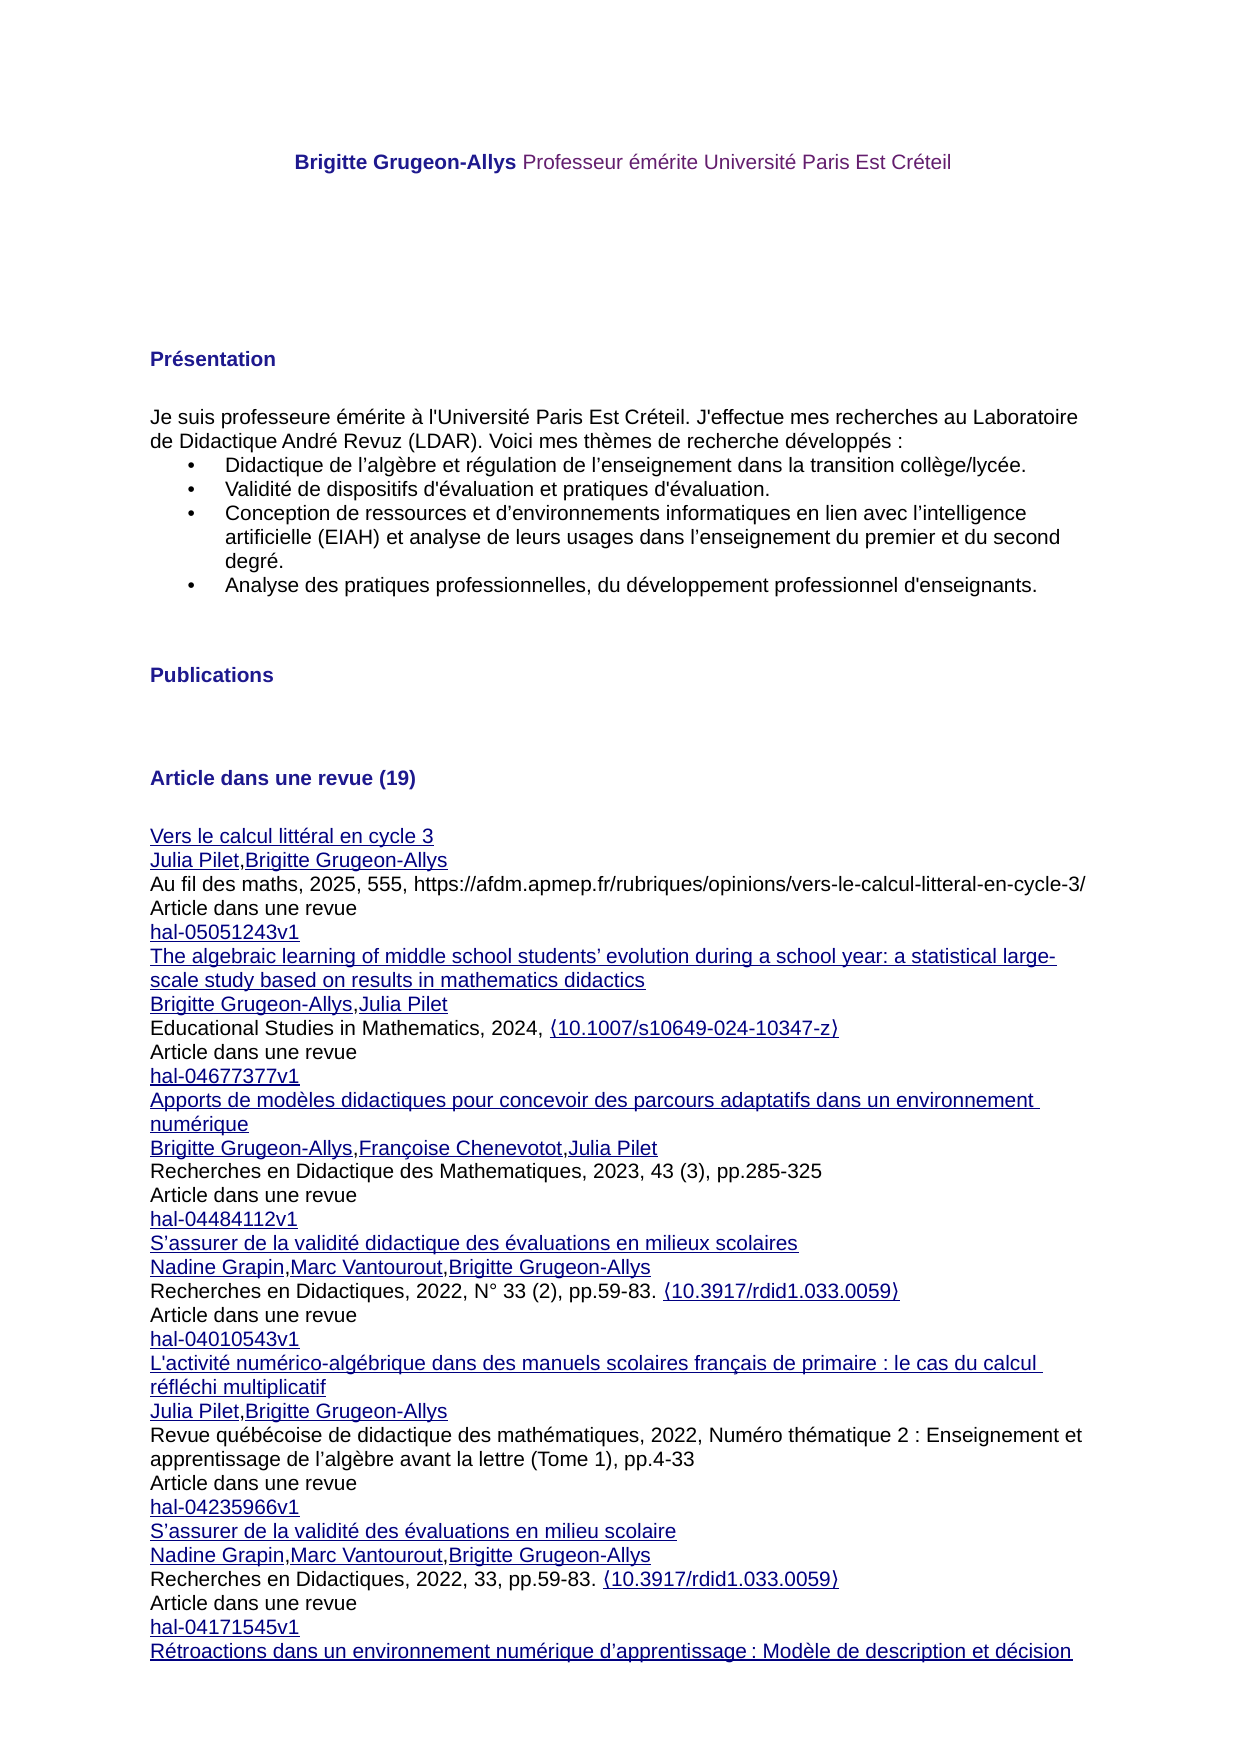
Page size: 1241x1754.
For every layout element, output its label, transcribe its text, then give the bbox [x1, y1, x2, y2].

subtitle Publications [150, 662, 1090, 686]
table_cell The algebraic learning of middle school students’ evolution during a school year: a statistical large-scale study based on results in mathematics didactics Brigitte Grugeon-Allys,Julia Pilet Educational Studies in Mathematics, 2024, ⟨10.1007/s10649-024-10347-z⟩ Article dans une revue hal-04677377v1 [150, 944, 1090, 1087]
list Conception de ressources et d’environnements informatiques en lien avec l’intelligence artificielle (EIAH) et analyse de leurs usages dans l’enseignement du premier et du second degré. [187, 501, 1090, 573]
subtitle Brigitte Grugeon-Allys Professeur émérite Université Paris Est Créteil [150, 150, 1090, 174]
table_cell Rétroactions dans un environnement numérique d’apprentissage : Modèle de description et décision [150, 1639, 1090, 1662]
table_header Vers le calcul littéral en cycle 3 Julia Pilet,Brigitte Grugeon-Allys Au fil des maths, 2025, 555, https://afdm.apmep.fr/rubriques/opinions/vers-le-calcul-litteral-en-cycle-3/ Article dans une revue hal-05051243v1 [150, 824, 1090, 944]
list Didactique de l’algèbre et régulation de l’enseignement dans la transition collège/lycée. [187, 453, 1090, 477]
table_cell S’assurer de la validité didactique des évaluations en milieux scolaires Nadine Grapin,Marc Vantourout,Brigitte Grugeon-Allys Recherches en Didactiques, 2022, N° 33 (2), pp.59-83. ⟨10.3917/rdid1.033.0059⟩ Article dans une revue hal-04010543v1 [150, 1231, 1090, 1351]
table_cell S’assurer de la validité des évaluations en milieu scolaire Nadine Grapin,Marc Vantourout,Brigitte Grugeon-Allys Recherches en Didactiques, 2022, 33, pp.59-83. ⟨10.3917/rdid1.033.0059⟩ Article dans une revue hal-04171545v1 [150, 1519, 1090, 1638]
table_cell Apports de modèles didactiques pour concevoir des parcours adaptatifs dans un environnement numérique Brigitte Grugeon-Allys,Françoise Chenevotot,Julia Pilet Recherches en Didactique des Mathematiques, 2023, 43 (3), pp.285-325 Article dans une revue hal-04484112v1 [150, 1088, 1090, 1231]
list Validité de dispositifs d'évaluation et pratiques d'évaluation. [187, 477, 1090, 501]
subtitle Article dans une revue (19) [150, 766, 1090, 789]
subtitle Présentation [150, 347, 1090, 371]
table_cell L'activité numérico-algébrique dans des manuels scolaires français de primaire : le cas du calcul réfléchi multiplicatif Julia Pilet,Brigitte Grugeon-Allys Revue québécoise de didactique des mathématiques, 2022, Numéro thématique 2 : Enseignement et apprentissage de l’algèbre avant la lettre (Tome 1), pp.4-33 Article dans une revue hal-04235966v1 [150, 1351, 1090, 1519]
list Analyse des pratiques professionnelles, du développement professionnel d'enseignants. [187, 573, 1090, 597]
text Je suis professeure émérite à l'Université Paris Est Créteil. J'effectue mes recherches au Laboratoire de Didactique André Revuz (LDAR). Voici mes thèmes de recherche développés : [150, 405, 1090, 453]
